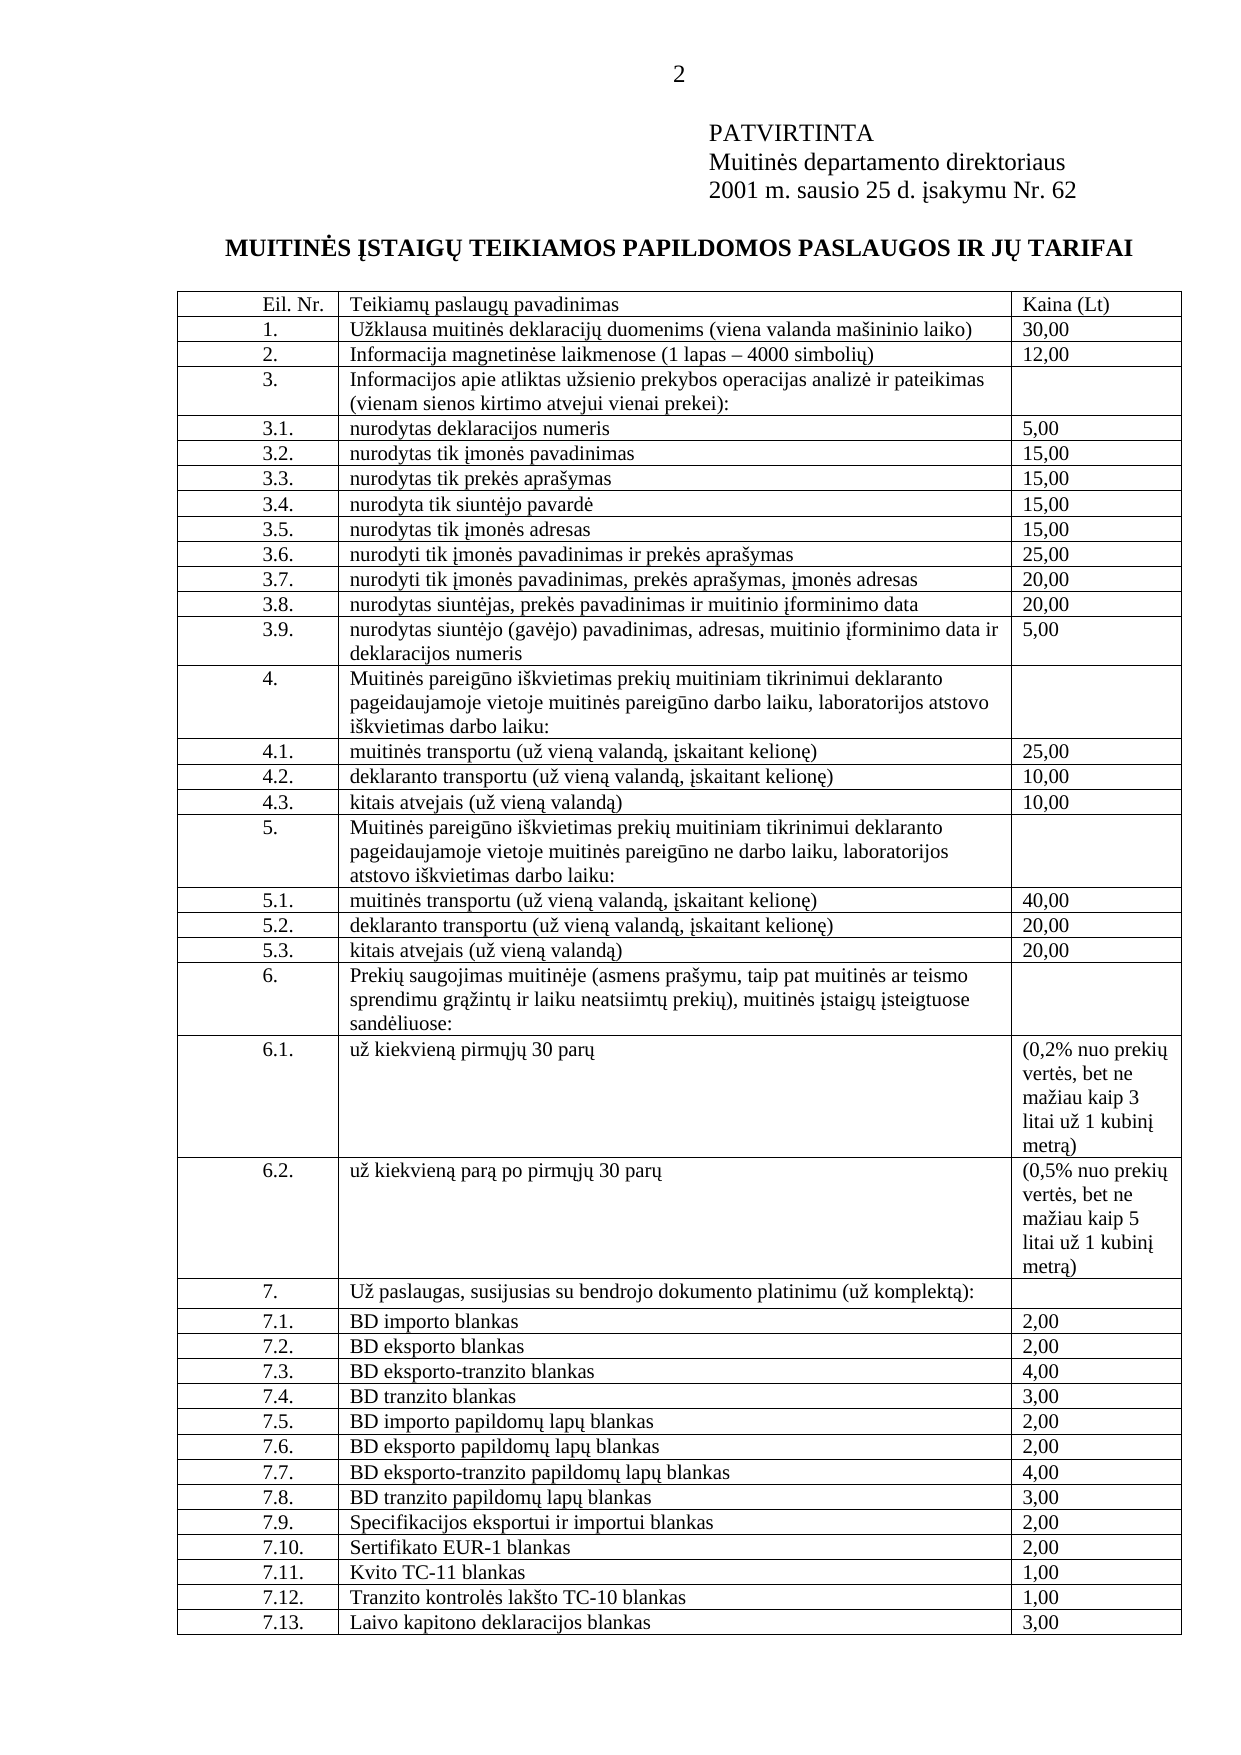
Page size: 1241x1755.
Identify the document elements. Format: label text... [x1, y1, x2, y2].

table_cell 40,00 [1012, 888, 1181, 912]
table_cell 2,00 [1012, 1435, 1181, 1458]
table_cell 3.9. [178, 617, 338, 665]
table_cell (0,5% nuo prekių vertės, bet ne mažiau kaip 5 litai už 1 kubinį metrą) [1012, 1158, 1181, 1278]
table_cell [1012, 1279, 1181, 1308]
table_cell [1012, 666, 1181, 738]
table_cell 2,00 [1012, 1535, 1181, 1559]
table_cell 3,00 [1012, 1485, 1181, 1509]
table_cell BD eksporto papildomų lapų blankas [339, 1435, 1011, 1458]
table_cell 3,00 [1012, 1610, 1181, 1634]
table_cell [1012, 815, 1181, 887]
table_cell BD importo blankas [339, 1309, 1011, 1333]
table_cell Informacija magnetinėse laikmenose (1 lapas – 4000 simbolių) [339, 342, 1011, 366]
table_cell 3.8. [178, 592, 338, 616]
table_cell BD eksporto-tranzito blankas [339, 1359, 1011, 1383]
table_cell 12,00 [1012, 342, 1181, 366]
table_cell nurodyta tik siuntėjo pavardė [339, 491, 1011, 516]
table_cell 3,00 [1012, 1384, 1181, 1408]
table_cell 5,00 [1012, 617, 1181, 665]
table_cell 7.3. [178, 1359, 338, 1383]
table_cell 5.1. [178, 888, 338, 912]
table_cell Muitinės pareigūno iškvietimas prekių muitiniam tikrinimui deklaranto pageidaujamoje vietoje muitinės pareigūno darbo laiku, laboratorijos atstovo iškvietimas darbo laiku: [339, 666, 1011, 738]
table_cell 2. [178, 342, 338, 366]
table_cell 10,00 [1012, 765, 1181, 788]
table_cell 2,00 [1012, 1510, 1181, 1534]
table_cell 15,00 [1012, 441, 1181, 465]
table_cell Tranzito kontrolės lakšto TC-10 blankas [339, 1585, 1011, 1609]
table_cell nurodytas tik prekės aprašymas [339, 466, 1011, 490]
text 2001 m. sausio 25 d. įsakymu Nr. 62 [177, 176, 1181, 204]
table_cell 3.3. [178, 466, 338, 490]
table_cell 10,00 [1012, 790, 1181, 814]
table_cell nurodyti tik įmonės pavadinimas, prekės aprašymas, įmonės adresas [339, 567, 1011, 591]
text Muitinės departamento direktoriaus [177, 147, 1181, 176]
table_cell Užklausa muitinės deklaracijų duomenims (viena valanda mašininio laiko) [339, 317, 1011, 341]
table_cell Specifikacijos eksportui ir importui blankas [339, 1510, 1011, 1534]
table_cell už kiekvieną pirmųjų 30 parų [339, 1036, 1011, 1157]
table_cell 4,00 [1012, 1359, 1181, 1383]
table_cell 3.6. [178, 542, 338, 566]
table_cell 20,00 [1012, 567, 1181, 591]
table_cell 1. [178, 317, 338, 341]
table_cell muitinės transportu (už vieną valandą, įskaitant kelionę) [339, 739, 1011, 763]
table_cell 7.2. [178, 1334, 338, 1358]
table_cell 25,00 [1012, 739, 1181, 763]
table_cell 15,00 [1012, 491, 1181, 516]
table_cell 7.9. [178, 1510, 338, 1534]
text MUITINĖS ĮSTAIGŲ TEIKIAMOS PAPILDOMOS PASLAUGOS IR JŲ TARIFAI [177, 233, 1181, 262]
table_cell 2,00 [1012, 1334, 1181, 1358]
table_cell 3.7. [178, 567, 338, 591]
table_cell 7.6. [178, 1435, 338, 1458]
table_cell BD eksporto blankas [339, 1334, 1011, 1358]
table_cell 3. [178, 367, 338, 415]
table_cell 4.1. [178, 739, 338, 763]
table_cell 7.4. [178, 1384, 338, 1408]
table_cell 6. [178, 963, 338, 1035]
table_cell Prekių saugojimas muitinėje (asmens prašymu, taip pat muitinės ar teismo sprendimu grąžintų ir laiku neatsiimtų prekių), muitinės įstaigų įsteigtuose sandėliuose: [339, 963, 1011, 1035]
table_cell 5.2. [178, 913, 338, 937]
table_cell 4. [178, 666, 338, 738]
table_cell 20,00 [1012, 938, 1181, 962]
table_cell 1,00 [1012, 1585, 1181, 1609]
table_cell 7.8. [178, 1485, 338, 1509]
table_cell 7.5. [178, 1409, 338, 1433]
table_cell BD tranzito papildomų lapų blankas [339, 1485, 1011, 1509]
table_cell deklaranto transportu (už vieną valandą, įskaitant kelionę) [339, 765, 1011, 788]
table_cell BD eksporto-tranzito papildomų lapų blankas [339, 1460, 1011, 1484]
table_cell kitais atvejais (už vieną valandą) [339, 790, 1011, 814]
table_cell 5.3. [178, 938, 338, 962]
table_cell 2,00 [1012, 1309, 1181, 1333]
table_header Teikiamų paslaugų pavadinimas [339, 292, 1011, 316]
table_cell Muitinės pareigūno iškvietimas prekių muitiniam tikrinimui deklaranto pageidaujamoje vietoje muitinės pareigūno ne darbo laiku, laboratorijos atstovo iškvietimas darbo laiku: [339, 815, 1011, 887]
table_cell 25,00 [1012, 542, 1181, 566]
table_cell BD tranzito blankas [339, 1384, 1011, 1408]
table_header Kaina (Lt) [1012, 292, 1181, 316]
table_cell nurodytas tik įmonės adresas [339, 517, 1011, 541]
table_cell nurodytas siuntėjas, prekės pavadinimas ir muitinio įforminimo data [339, 592, 1011, 616]
table_cell Sertifikato EUR-1 blankas [339, 1535, 1011, 1559]
table_cell Laivo kapitono deklaracijos blankas [339, 1610, 1011, 1634]
table_cell 2,00 [1012, 1409, 1181, 1433]
table_cell 5,00 [1012, 416, 1181, 440]
text PATVIRTINTA [709, 118, 1181, 147]
table_cell 5. [178, 815, 338, 887]
table_cell 3.1. [178, 416, 338, 440]
table_cell 30,00 [1012, 317, 1181, 341]
table_cell 1,00 [1012, 1560, 1181, 1584]
table_cell 7.10. [178, 1535, 338, 1559]
table_cell muitinės transportu (už vieną valandą, įskaitant kelionę) [339, 888, 1011, 912]
table_cell 6.1. [178, 1036, 338, 1157]
table_cell 15,00 [1012, 517, 1181, 541]
table_cell 7.1. [178, 1309, 338, 1333]
table_cell 6.2. [178, 1158, 338, 1278]
table_cell 4,00 [1012, 1460, 1181, 1484]
table_cell 7.7. [178, 1460, 338, 1484]
table_cell 15,00 [1012, 466, 1181, 490]
table_cell Už paslaugas, susijusias su bendrojo dokumento platinimu (už komplektą): [339, 1279, 1011, 1308]
table_cell BD importo papildomų lapų blankas [339, 1409, 1011, 1433]
table_cell nurodytas tik įmonės pavadinimas [339, 441, 1011, 465]
table_cell 3.4. [178, 491, 338, 516]
table_cell nurodytas deklaracijos numeris [339, 416, 1011, 440]
table_cell [1012, 367, 1181, 415]
table_cell Kvito TC-11 blankas [339, 1560, 1011, 1584]
table_cell Informacijos apie atliktas užsienio prekybos operacijas analizė ir pateikimas (vienam sienos kirtimo atvejui vienai prekei): [339, 367, 1011, 415]
table_cell deklaranto transportu (už vieną valandą, įskaitant kelionę) [339, 913, 1011, 937]
table_cell 7.13. [178, 1610, 338, 1634]
table_header Eil. Nr. [178, 292, 338, 316]
table_cell 7.11. [178, 1560, 338, 1584]
table_cell kitais atvejais (už vieną valandą) [339, 938, 1011, 962]
table_cell 20,00 [1012, 592, 1181, 616]
table_cell 3.2. [178, 441, 338, 465]
table_cell 3.5. [178, 517, 338, 541]
table_cell už kiekvieną parą po pirmųjų 30 parų [339, 1158, 1011, 1278]
table_cell 7. [178, 1279, 338, 1308]
table_cell nurodyti tik įmonės pavadinimas ir prekės aprašymas [339, 542, 1011, 566]
table_cell (0,2% nuo prekių vertės, bet ne mažiau kaip 3 litai už 1 kubinį metrą) [1012, 1036, 1181, 1157]
table_cell 20,00 [1012, 913, 1181, 937]
table_cell [1012, 963, 1181, 1035]
table_cell 7.12. [178, 1585, 338, 1609]
table_cell 4.3. [178, 790, 338, 814]
table_cell 4.2. [178, 765, 338, 788]
table_cell nurodytas siuntėjo (gavėjo) pavadinimas, adresas, muitinio įforminimo data ir deklaracijos numeris [339, 617, 1011, 665]
